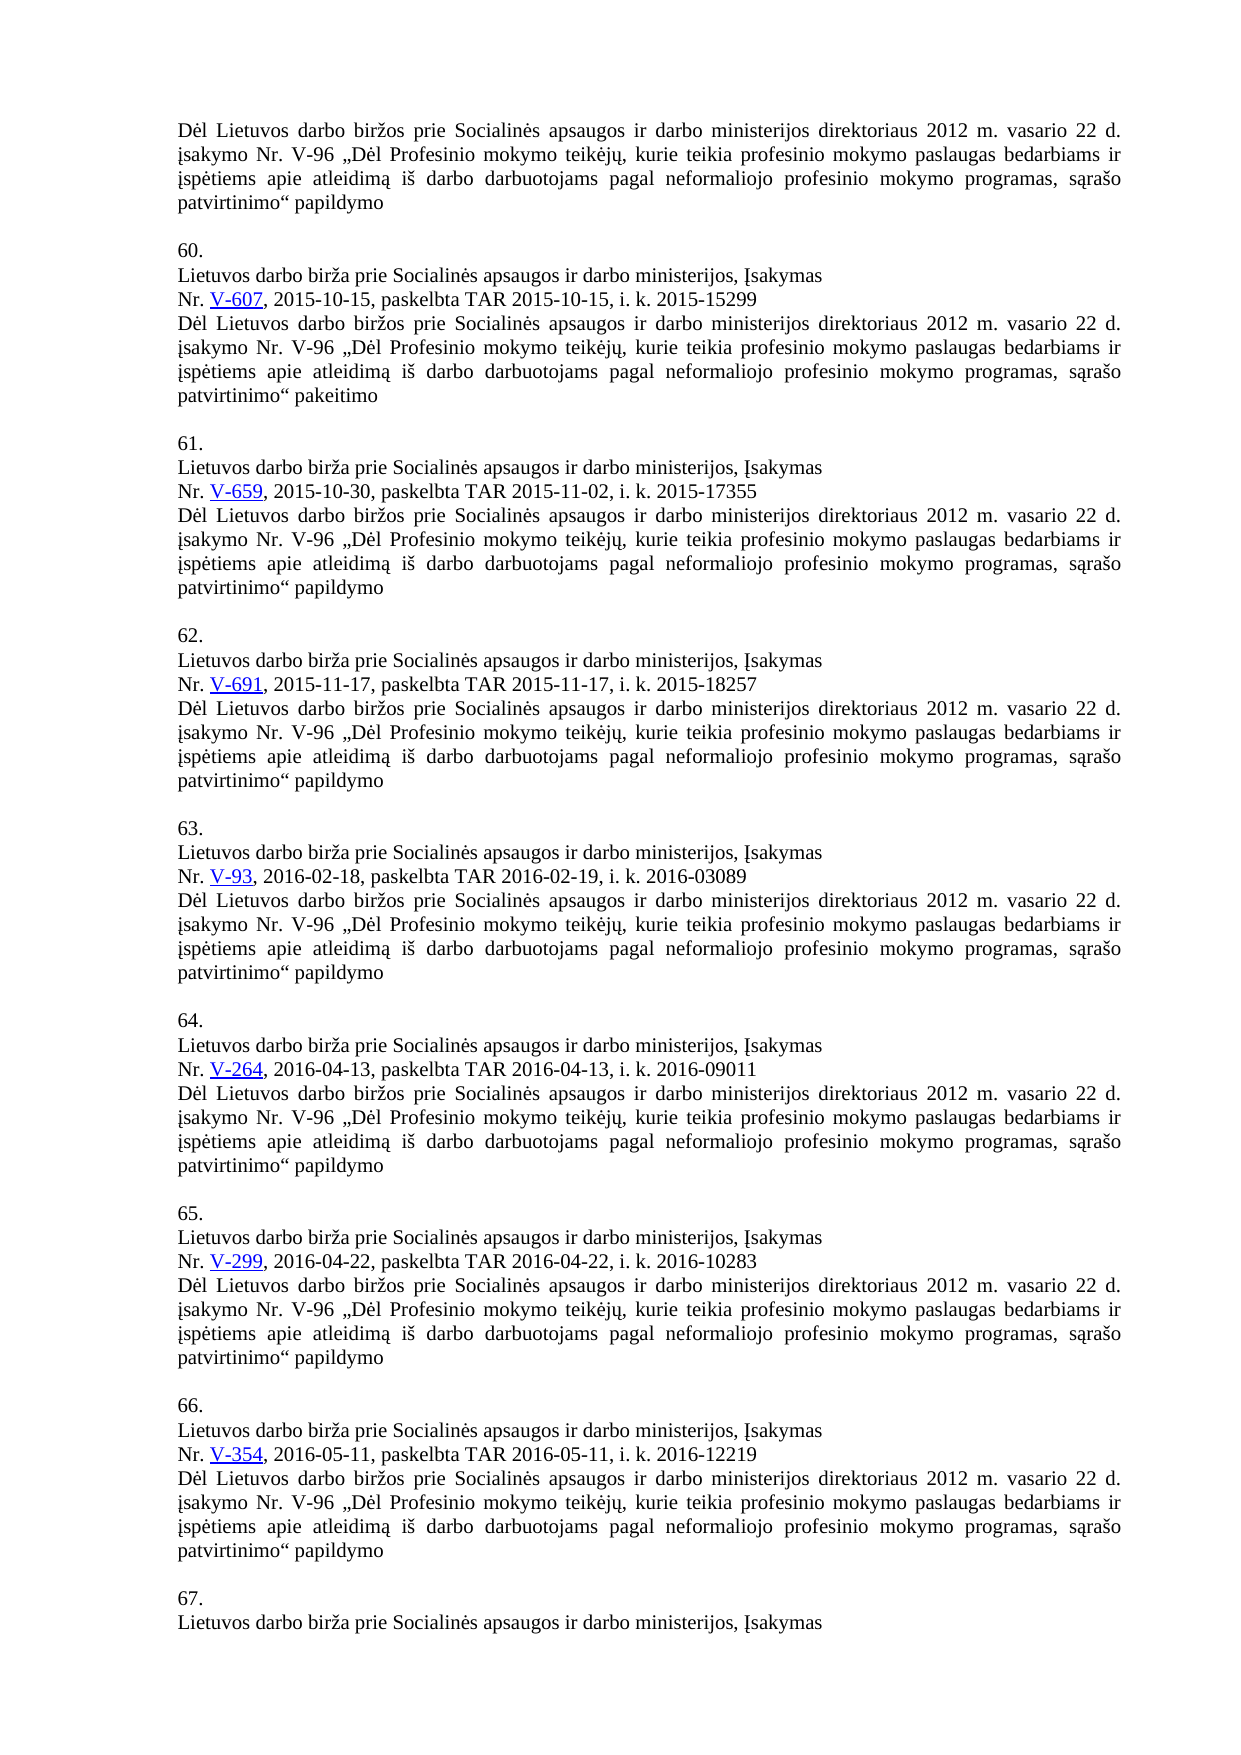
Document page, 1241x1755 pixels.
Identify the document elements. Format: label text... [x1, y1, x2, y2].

text Lietuvos darbo birža prie Socialinės apsaugos ir darbo ministerijos, Įsakymas [177, 1610, 1122, 1634]
text Nr. V-607, 2015-10-15, paskelbta TAR 2015-10-15, i. k. 2015-15299 [177, 287, 1122, 311]
text Dėl Lietuvos darbo biržos prie Socialinės apsaugos ir darbo ministerijos direktoriaus 2012 m. vasario 22 d. įsakymo Nr. V-96 „Dėl Profesinio mokymo teikėjų, kurie teikia profesinio mokymo paslaugas bedarbiams ir įspėtiems apie atleidimą iš darbo darbuotojams pagal neformaliojo profesinio mokymo programas, sąrašo patvirtinimo“ papildymo [177, 1273, 1122, 1369]
text Lietuvos darbo birža prie Socialinės apsaugos ir darbo ministerijos, Įsakymas [177, 262, 1122, 287]
text 60. [177, 238, 1122, 262]
text Dėl Lietuvos darbo biržos prie Socialinės apsaugos ir darbo ministerijos direktoriaus 2012 m. vasario 22 d. įsakymo Nr. V-96 „Dėl Profesinio mokymo teikėjų, kurie teikia profesinio mokymo paslaugas bedarbiams ir įspėtiems apie atleidimą iš darbo darbuotojams pagal neformaliojo profesinio mokymo programas, sąrašo patvirtinimo“ papildymo [177, 118, 1122, 214]
text 63. [177, 816, 1122, 840]
text Lietuvos darbo birža prie Socialinės apsaugos ir darbo ministerijos, Įsakymas [177, 1417, 1122, 1442]
text 67. [177, 1586, 1122, 1610]
text Nr. V-691, 2015-11-17, paskelbta TAR 2015-11-17, i. k. 2015-18257 [177, 672, 1122, 696]
text Dėl Lietuvos darbo biržos prie Socialinės apsaugos ir darbo ministerijos direktoriaus 2012 m. vasario 22 d. įsakymo Nr. V-96 „Dėl Profesinio mokymo teikėjų, kurie teikia profesinio mokymo paslaugas bedarbiams ir įspėtiems apie atleidimą iš darbo darbuotojams pagal neformaliojo profesinio mokymo programas, sąrašo patvirtinimo“ papildymo [177, 1466, 1122, 1562]
text Lietuvos darbo birža prie Socialinės apsaugos ir darbo ministerijos, Įsakymas [177, 647, 1122, 672]
text Nr. V-659, 2015-10-30, paskelbta TAR 2015-11-02, i. k. 2015-17355 [177, 479, 1122, 503]
text Dėl Lietuvos darbo biržos prie Socialinės apsaugos ir darbo ministerijos direktoriaus 2012 m. vasario 22 d. įsakymo Nr. V-96 „Dėl Profesinio mokymo teikėjų, kurie teikia profesinio mokymo paslaugas bedarbiams ir įspėtiems apie atleidimą iš darbo darbuotojams pagal neformaliojo profesinio mokymo programas, sąrašo patvirtinimo“ pakeitimo [177, 311, 1122, 407]
text Dėl Lietuvos darbo biržos prie Socialinės apsaugos ir darbo ministerijos direktoriaus 2012 m. vasario 22 d. įsakymo Nr. V-96 „Dėl Profesinio mokymo teikėjų, kurie teikia profesinio mokymo paslaugas bedarbiams ir įspėtiems apie atleidimą iš darbo darbuotojams pagal neformaliojo profesinio mokymo programas, sąrašo patvirtinimo“ papildymo [177, 503, 1122, 599]
text 65. [177, 1201, 1122, 1225]
text 64. [177, 1008, 1122, 1032]
text Lietuvos darbo birža prie Socialinės apsaugos ir darbo ministerijos, Įsakymas [177, 1032, 1122, 1057]
text Lietuvos darbo birža prie Socialinės apsaugos ir darbo ministerijos, Įsakymas [177, 1225, 1122, 1249]
text Nr. V-354, 2016-05-11, paskelbta TAR 2016-05-11, i. k. 2016-12219 [177, 1442, 1122, 1466]
text Nr. V-299, 2016-04-22, paskelbta TAR 2016-04-22, i. k. 2016-10283 [177, 1249, 1122, 1273]
text Dėl Lietuvos darbo biržos prie Socialinės apsaugos ir darbo ministerijos direktoriaus 2012 m. vasario 22 d. įsakymo Nr. V-96 „Dėl Profesinio mokymo teikėjų, kurie teikia profesinio mokymo paslaugas bedarbiams ir įspėtiems apie atleidimą iš darbo darbuotojams pagal neformaliojo profesinio mokymo programas, sąrašo patvirtinimo“ papildymo [177, 888, 1122, 984]
text Nr. V-93, 2016-02-18, paskelbta TAR 2016-02-19, i. k. 2016-03089 [177, 864, 1122, 888]
text Dėl Lietuvos darbo biržos prie Socialinės apsaugos ir darbo ministerijos direktoriaus 2012 m. vasario 22 d. įsakymo Nr. V-96 „Dėl Profesinio mokymo teikėjų, kurie teikia profesinio mokymo paslaugas bedarbiams ir įspėtiems apie atleidimą iš darbo darbuotojams pagal neformaliojo profesinio mokymo programas, sąrašo patvirtinimo“ papildymo [177, 696, 1122, 792]
text Nr. V-264, 2016-04-13, paskelbta TAR 2016-04-13, i. k. 2016-09011 [177, 1057, 1122, 1081]
text Lietuvos darbo birža prie Socialinės apsaugos ir darbo ministerijos, Įsakymas [177, 455, 1122, 479]
text Dėl Lietuvos darbo biržos prie Socialinės apsaugos ir darbo ministerijos direktoriaus 2012 m. vasario 22 d. įsakymo Nr. V-96 „Dėl Profesinio mokymo teikėjų, kurie teikia profesinio mokymo paslaugas bedarbiams ir įspėtiems apie atleidimą iš darbo darbuotojams pagal neformaliojo profesinio mokymo programas, sąrašo patvirtinimo“ papildymo [177, 1081, 1122, 1177]
text 61. [177, 431, 1122, 455]
text 66. [177, 1393, 1122, 1417]
text 62. [177, 623, 1122, 647]
text Lietuvos darbo birža prie Socialinės apsaugos ir darbo ministerijos, Įsakymas [177, 840, 1122, 864]
